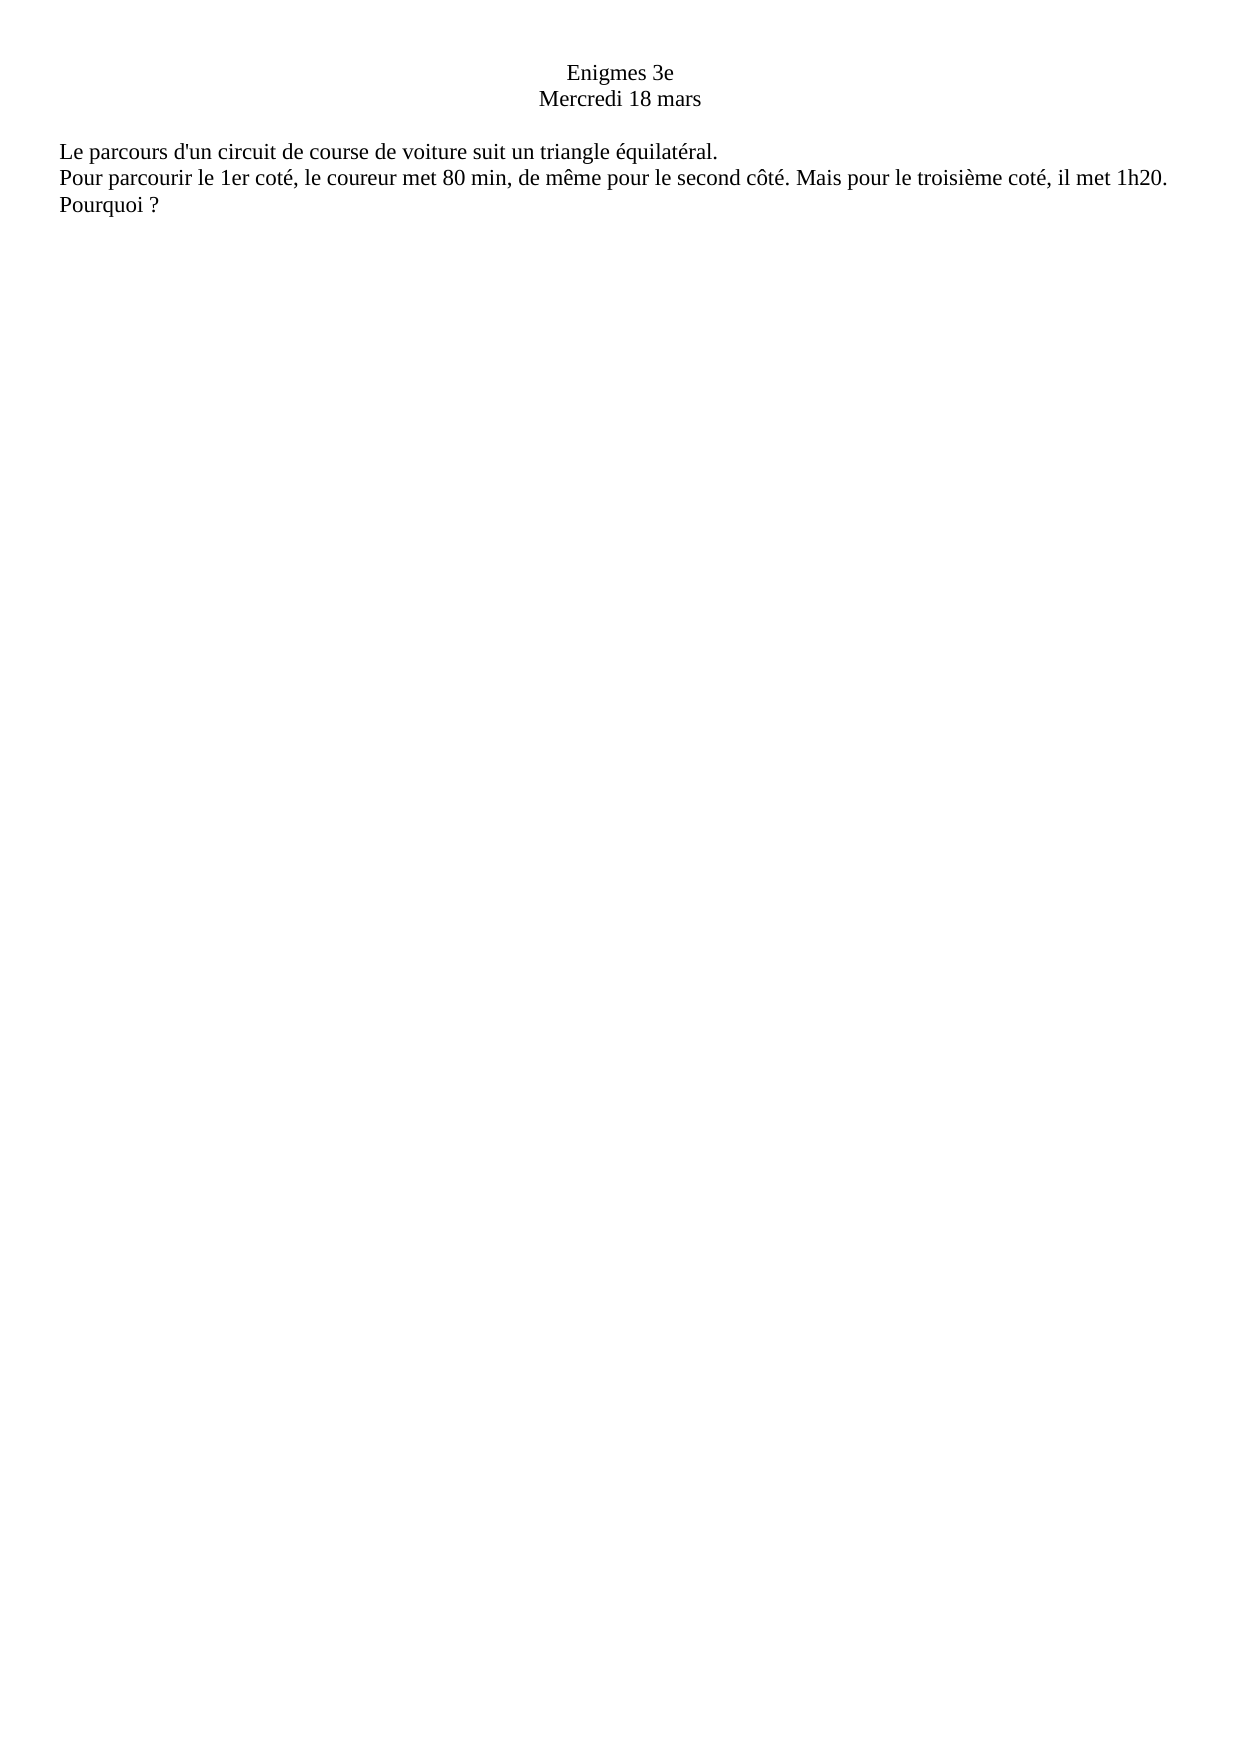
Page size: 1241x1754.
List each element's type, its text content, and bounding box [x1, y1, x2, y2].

text Le parcours d'un circuit de course de voiture suit un triangle équilatéral. Pour parcourir le 1er coté, le coureur met 80 min, de même pour le second côté. Mais pour le troisième coté, il met 1h20. [59, 138, 1181, 191]
text Pourquoi ? [59, 191, 1181, 243]
text Enigmes 3e [59, 59, 1181, 85]
text Mercredi 18 mars [59, 85, 1181, 112]
